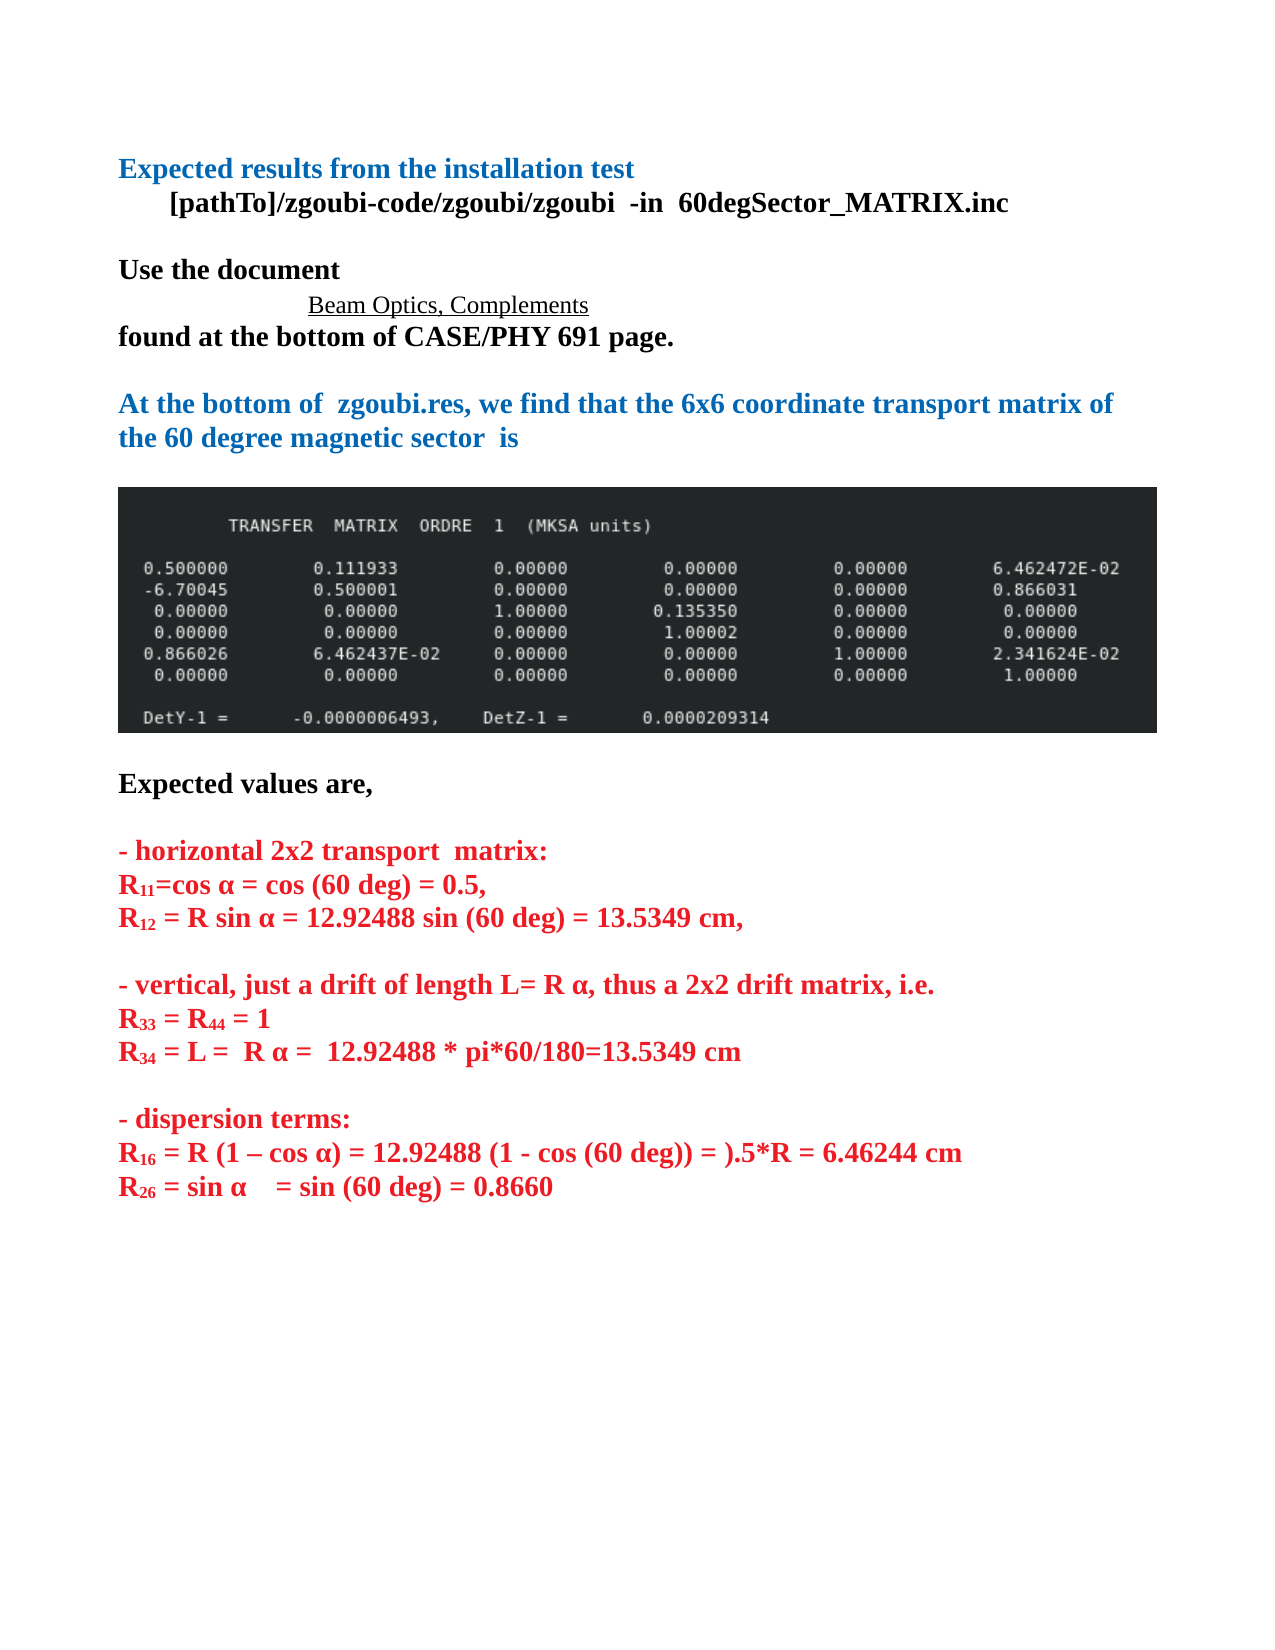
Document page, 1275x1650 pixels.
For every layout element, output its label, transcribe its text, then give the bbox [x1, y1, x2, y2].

text R26 = sin α = sin (60 deg) = 0.8660 [118, 1169, 1157, 1202]
text R33 = R44 = 1 [118, 1001, 1157, 1034]
text Expected values are, [118, 766, 1157, 800]
text R12 = R sin α = 12.92488 sin (60 deg) = 13.5349 cm, [118, 900, 1157, 934]
picture [118, 487, 1157, 733]
text found at the bottom of CASE/PHY 691 page. [118, 319, 1157, 353]
text - horizontal 2x2 transport matrix: [118, 833, 1157, 867]
text Beam Optics, Complements [118, 286, 1157, 319]
text [pathTo]/zgoubi-code/zgoubi/zgoubi -in 60degSector_MATRIX.inc [118, 185, 1157, 219]
text At the bottom of zgoubi.res, we find that the 6x6 coordinate transport matrix of the 60 degree magnetic sector is [118, 386, 1157, 453]
text R16 = R (1 – cos α) = 12.92488 (1 - cos (60 deg)) = ).5*R = 6.46244 cm [118, 1135, 1157, 1169]
text R34 = L = R α = 12.92488 * pi*60/180=13.5349 cm [118, 1034, 1157, 1068]
text Expected results from the installation test [118, 152, 1157, 185]
text Use the document [118, 252, 1157, 286]
text - dispersion terms: [118, 1102, 1157, 1135]
text R11=cos α = cos (60 deg) = 0.5, [118, 867, 1157, 900]
text - vertical, just a drift of length L= R α, thus a 2x2 drift matrix, i.e. [118, 967, 1157, 1001]
